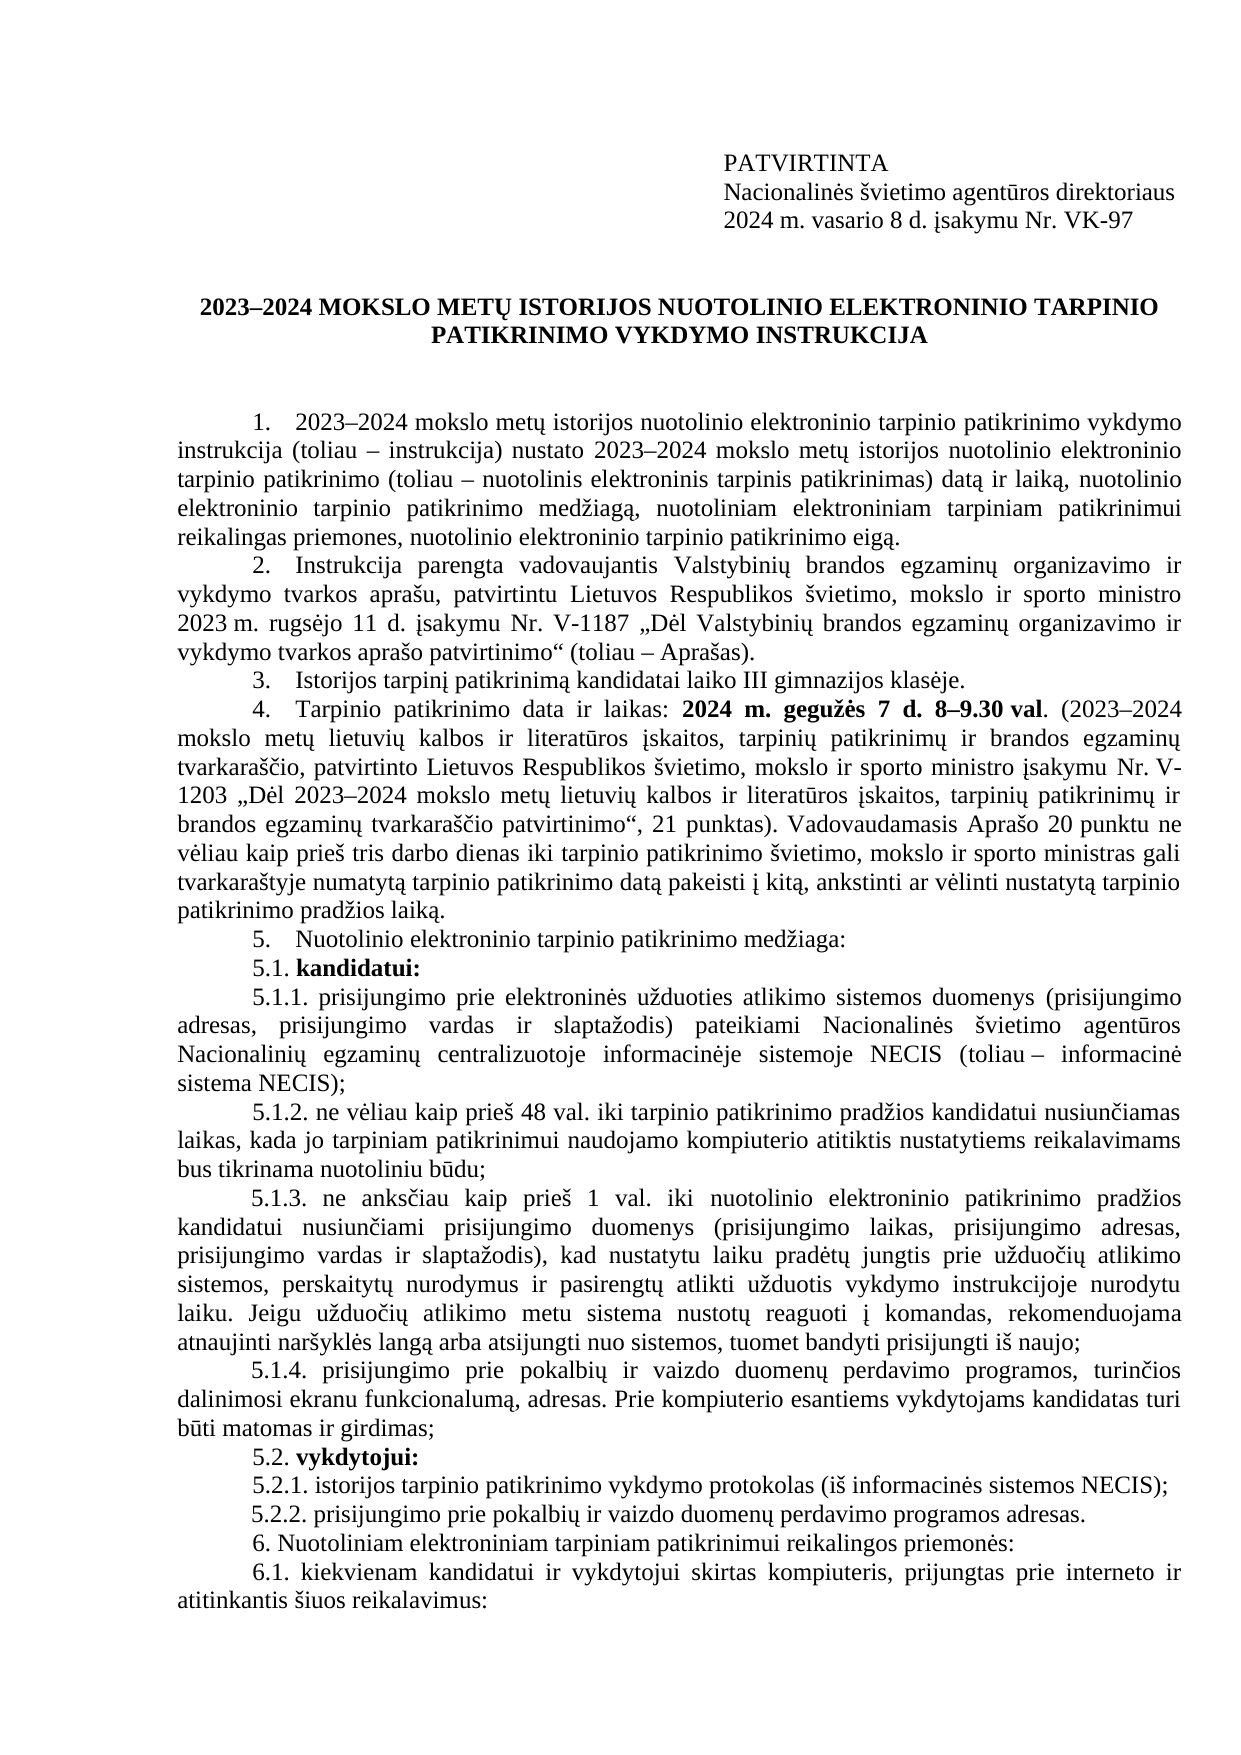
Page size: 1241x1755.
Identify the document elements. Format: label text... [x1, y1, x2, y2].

text 1. 2023–2024 mokslo metų istorijos nuotolinio elektroninio tarpinio patikrinimo vykdymo instrukcija (toliau – instrukcija) nustato 2023–2024 mokslo metų istorijos nuotolinio elektroninio tarpinio patikrinimo (toliau – nuotolinis elektroninis tarpinis patikrinimas) datą ir laiką, nuotolinio elektroninio tarpinio patikrinimo medžiagą, nuotoliniam elektroniniam tarpiniam patikrinimui reikalingas priemones, nuotolinio elektroninio tarpinio patikrinimo eigą. [177, 407, 1182, 551]
text 2. Instrukcija parengta vadovaujantis Valstybinių brandos egzaminų organizavimo ir vykdymo tvarkos aprašu, patvirtintu Lietuvos Respublikos švietimo, mokslo ir sporto ministro 2023 m. rugsėjo 11 d. įsakymu Nr. V-1187 „Dėl Valstybinių brandos egzaminų organizavimo ir vykdymo tvarkos aprašo patvirtinimo“ (toliau – Aprašas). [177, 551, 1182, 666]
text 5.1.1. prisijungimo prie elektroninės užduoties atlikimo sistemos duomenys (prisijungimo adresas, prisijungimo vardas ir slaptažodis) pateikiami Nacionalinės švietimo agentūros Nacionalinių egzaminų centralizuotoje informacinėje sistemoje NECIS (toliau – informacinė sistema NECIS); [177, 982, 1182, 1097]
text 5.1.2. ne vėliau kaip prieš 48 val. iki tarpinio patikrinimo pradžios kandidatui nusiunčiamas laikas, kada jo tarpiniam patikrinimui naudojamo kompiuterio atitiktis nustatytiems reikalavimams bus tikrinama nuotoliniu būdu; [177, 1097, 1182, 1183]
text 5.2.1. istorijos tarpinio patikrinimo vykdymo protokolas (iš informacinės sistemos NECIS); [177, 1471, 1182, 1499]
text 5.1.3. ne anksčiau kaip prieš 1 val. iki nuotolinio elektroninio patikrinimo pradžios kandidatui nusiunčiami prisijungimo duomenys (prisijungimo laikas, prisijungimo adresas, prisijungimo vardas ir slaptažodis), kad nustatytu laiku pradėtų jungtis prie užduočių atlikimo sistemos, perskaitytų nurodymus ir pasirengtų atlikti užduotis vykdymo instrukcijoje nurodytu laiku. Jeigu užduočių atlikimo metu sistema nustotų reaguoti į komandas, rekomenduojama atnaujinti naršyklės langą arba atsijungti nuo sistemos, tuomet bandyti prisijungti iš naujo; [177, 1183, 1182, 1356]
text Nacionalinės švietimo agentūros direktoriaus [177, 177, 1182, 206]
text 5. Nuotolinio elektroninio tarpinio patikrinimo medžiaga: [177, 924, 1182, 953]
text 6. Nuotoliniam elektroniniam tarpiniam patikrinimui reikalingos priemonės: [177, 1528, 1182, 1557]
text 2023–2024 MOKSLO METŲ ISTORIJOS NUOTOLINIO ELEKTRONINIO TARPINIO PATIKRINIMO VYKDYMO INSTRUKCIJA [177, 292, 1182, 349]
text 5.2.2. prisijungimo prie pokalbių ir vaizdo duomenų perdavimo programos adresas. [177, 1499, 1182, 1528]
text 5.1. kandidatui: [177, 953, 1182, 982]
text PATVIRTINTA [177, 148, 1182, 177]
text 4. Tarpinio patikrinimo data ir laikas: 2024 m. gegužės 7 d. 8–9.30 val. (2023–2024 mokslo metų lietuvių kalbos ir literatūros įskaitos, tarpinių patikrinimų ir brandos egzaminų tvarkaraščio, patvirtinto Lietuvos Respublikos švietimo, mokslo ir sporto ministro įsakymu Nr. V-1203 „Dėl 2023–2024 mokslo metų lietuvių kalbos ir literatūros įskaitos, tarpinių patikrinimų ir brandos egzaminų tvarkaraščio patvirtinimo“, 21 punktas). Vadovaudamasis Aprašo 20 punktu ne vėliau kaip prieš tris darbo dienas iki tarpinio patikrinimo švietimo, mokslo ir sporto ministras gali tvarkaraštyje numatytą tarpinio patikrinimo datą pakeisti į kitą, ankstinti ar vėlinti nustatytą tarpinio patikrinimo pradžios laiką. [177, 694, 1182, 924]
text 2024 m. vasario 8 d. įsakymu Nr. VK-97 [177, 206, 1182, 234]
text 5.2. vykdytojui: [177, 1442, 1182, 1471]
text 3. Istorijos tarpinį patikrinimą kandidatai laiko III gimnazijos klasėje. [177, 666, 1182, 694]
text 5.1.4. prisijungimo prie pokalbių ir vaizdo duomenų perdavimo programos, turinčios dalinimosi ekranu funkcionalumą, adresas. Prie kompiuterio esantiems vykdytojams kandidatas turi būti matomas ir girdimas; [177, 1356, 1182, 1442]
text 6.1. kiekvienam kandidatui ir vykdytojui skirtas kompiuteris, prijungtas prie interneto ir atitinkantis šiuos reikalavimus: [177, 1557, 1182, 1614]
